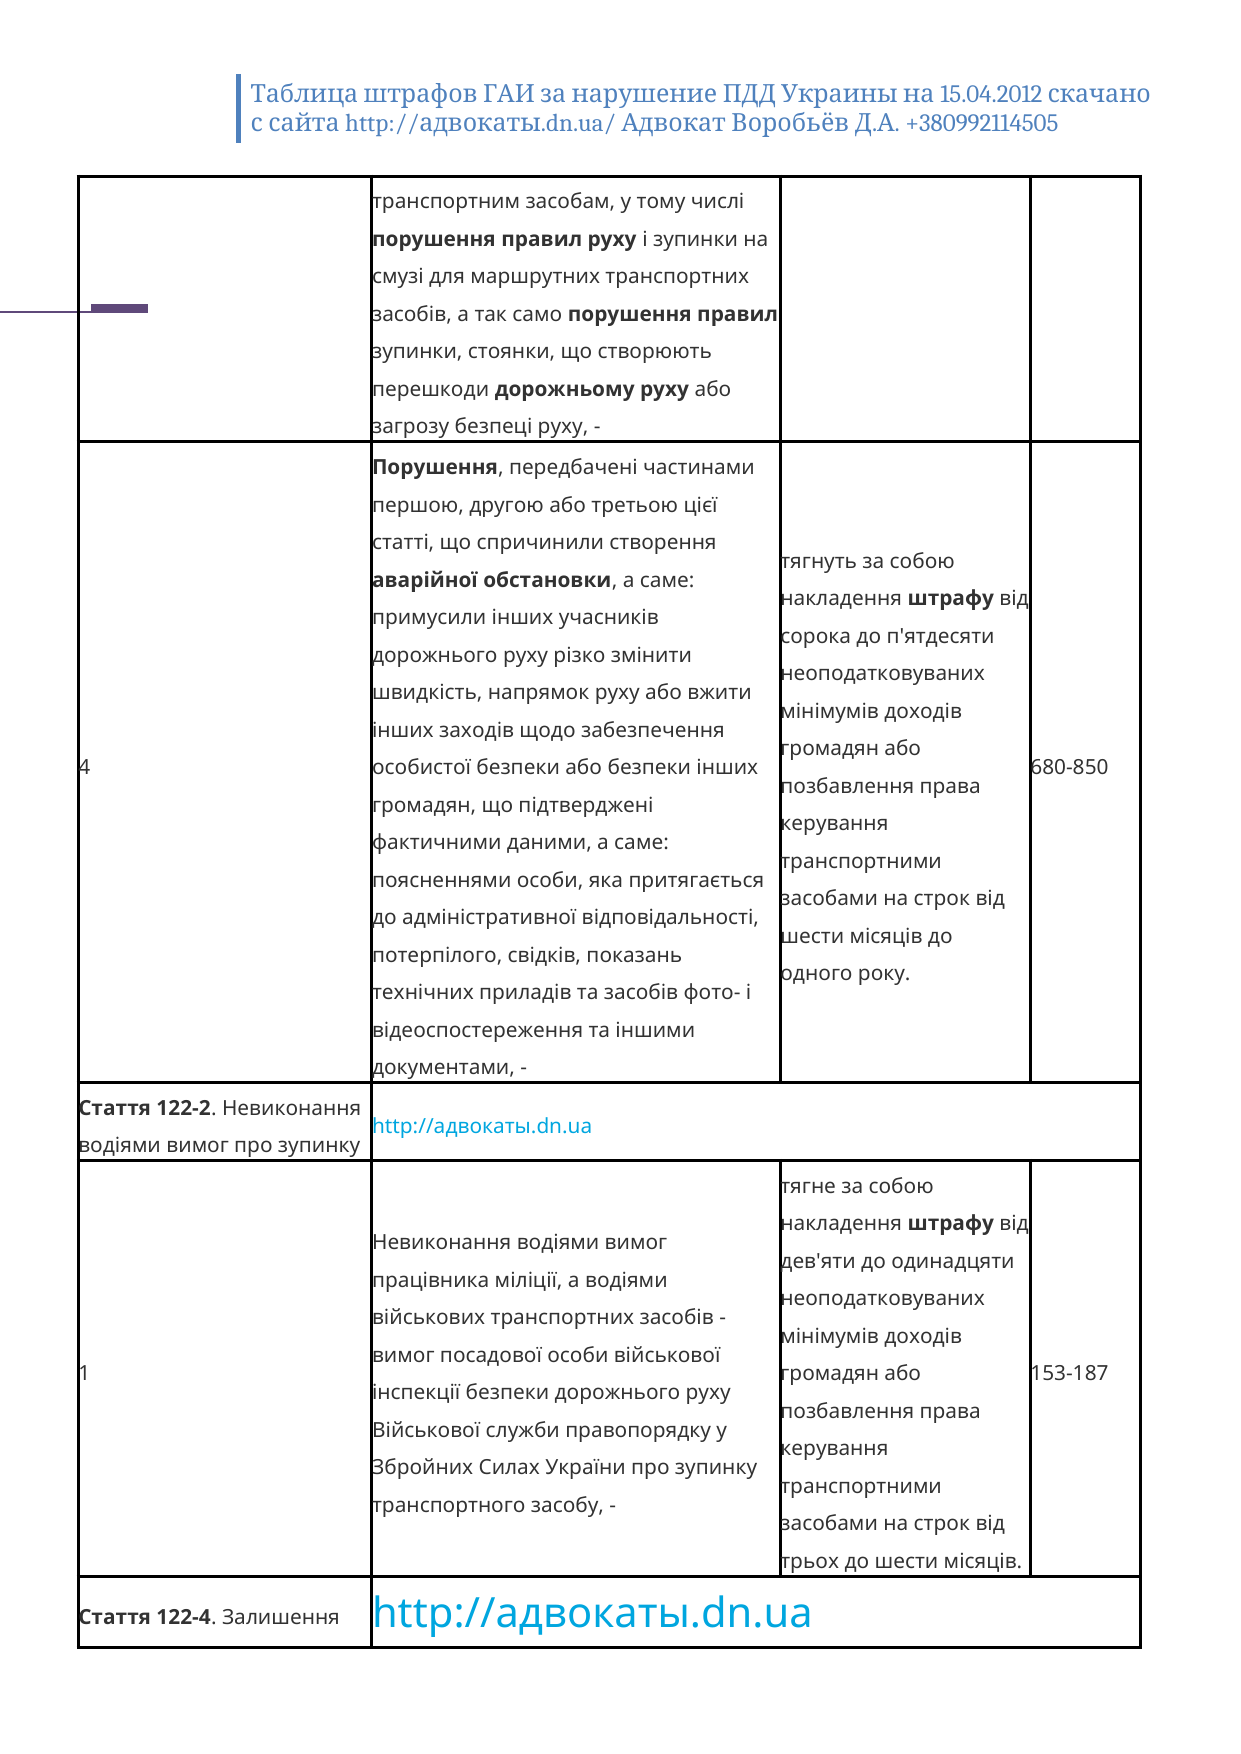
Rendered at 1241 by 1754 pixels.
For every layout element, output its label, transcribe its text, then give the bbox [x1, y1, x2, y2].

table_cell Стаття 122-2. Невиконання водіями вимог про зупинку [80, 1084, 370, 1159]
table_cell 1 [80, 1162, 370, 1574]
table_cell 680-850 [1032, 443, 1139, 1081]
table_cell http://адвокаты.dn.ua [373, 1084, 1139, 1159]
table_cell Стаття 122-4. Залишення місця дорожньо-транспортної пригоди [80, 1578, 370, 1646]
table_cell [782, 178, 1029, 440]
table_cell http://адвокаты.dn.ua [373, 1578, 1139, 1646]
table_cell Невиконання водіями вимог працівника міліції, а водіями військових транспортних засобів - вимог посадової особи військової інспекції безпеки дорожнього руху Військової служби правопорядку у Збройних Силах України про зупинку транспортного засобу, - [373, 1162, 779, 1574]
table_header [75, 171, 1165, 1652]
table_cell тягне за собою накладення штрафу від дев'яти до одинадцяти неоподатковуваних мінімумів доходів громадян або позбавлення права керування транспортними засобами на строк від трьох до шести місяців. [782, 1162, 1029, 1574]
table_cell 153-187 [1032, 1162, 1139, 1574]
table_cell [1032, 178, 1139, 440]
table_cell 4 [80, 443, 370, 1081]
table_cell транспортним засобам, у тому числі порушення правил руху і зупинки на смузі для маршрутних транспортних засобів, а так само порушення правил зупинки, стоянки, що створюють перешкоди дорожньому руху або загрозу безпеці руху, - [373, 178, 779, 440]
table_cell тягнуть за собою накладення штрафу від сорока до п'ятдесяти неоподатковуваних мінімумів доходів громадян або позбавлення права керування транспортними засобами на строк від шести місяців до одного року. [782, 443, 1029, 1081]
table_cell Порушення, передбачені частинами першою, другою або третьою цієї статті, що спричинили створення аварійної обстановки, а саме: примусили інших учасників дорожнього руху різко змінити швидкість, напрямок руху або вжити інших заходів щодо забезпечення особистої безпеки або безпеки інших громадян, що підтверджені фактичними даними, а саме: поясненнями особи, яка притягається до адміністративної відповідальності, потерпілого, свідків, показань технічних приладів та засобів фото- і відеоспостереження та іншими документами, - [373, 443, 779, 1081]
table_cell [80, 178, 370, 440]
